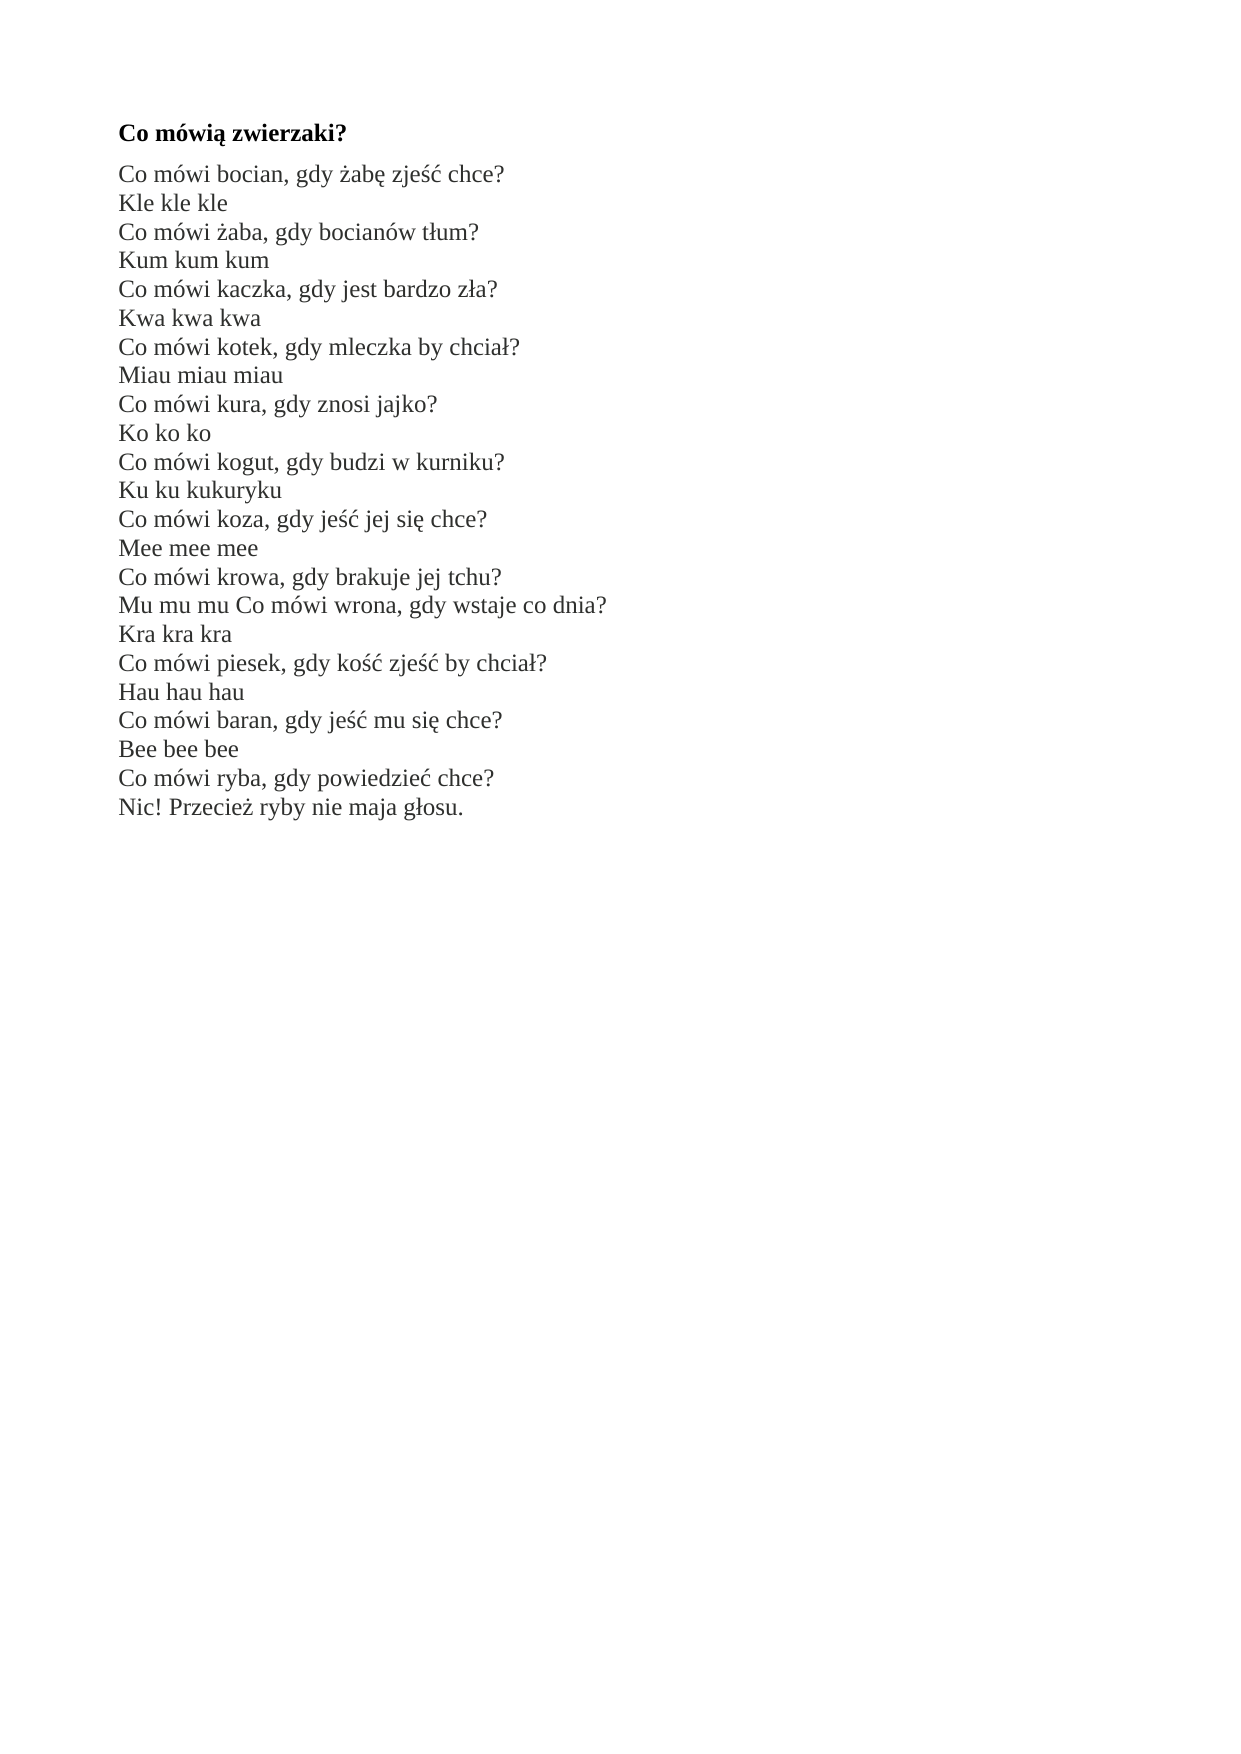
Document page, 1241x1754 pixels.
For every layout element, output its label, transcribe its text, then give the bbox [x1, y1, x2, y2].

text Co mówi bocian, gdy żabę zjeść chce? Kle kle kle Co mówi żaba, gdy bocianów tłum? Kum kum kum Co mówi kaczka, gdy jest bardzo zła? Kwa kwa kwa Co mówi kotek, gdy mleczka by chciał? Miau miau miau Co mówi kura, gdy znosi jajko? Ko ko ko Co mówi kogut, gdy budzi w kurniku? Ku ku kukuryku Co mówi koza, gdy jeść jej się chce? Mee mee mee Co mówi krowa, gdy brakuje jej tchu? Mu mu mu Co mówi wrona, gdy wstaje co dnia? Kra kra kra Co mówi piesek, gdy kość zjeść by chciał? Hau hau hau Co mówi baran, gdy jeść mu się chce? Bee bee bee Co mówi ryba, gdy powiedzieć chce? Nic! Przecież ryby nie maja głosu. [118, 159, 1122, 821]
subtitle Co mówią zwierzaki? [118, 118, 1122, 147]
